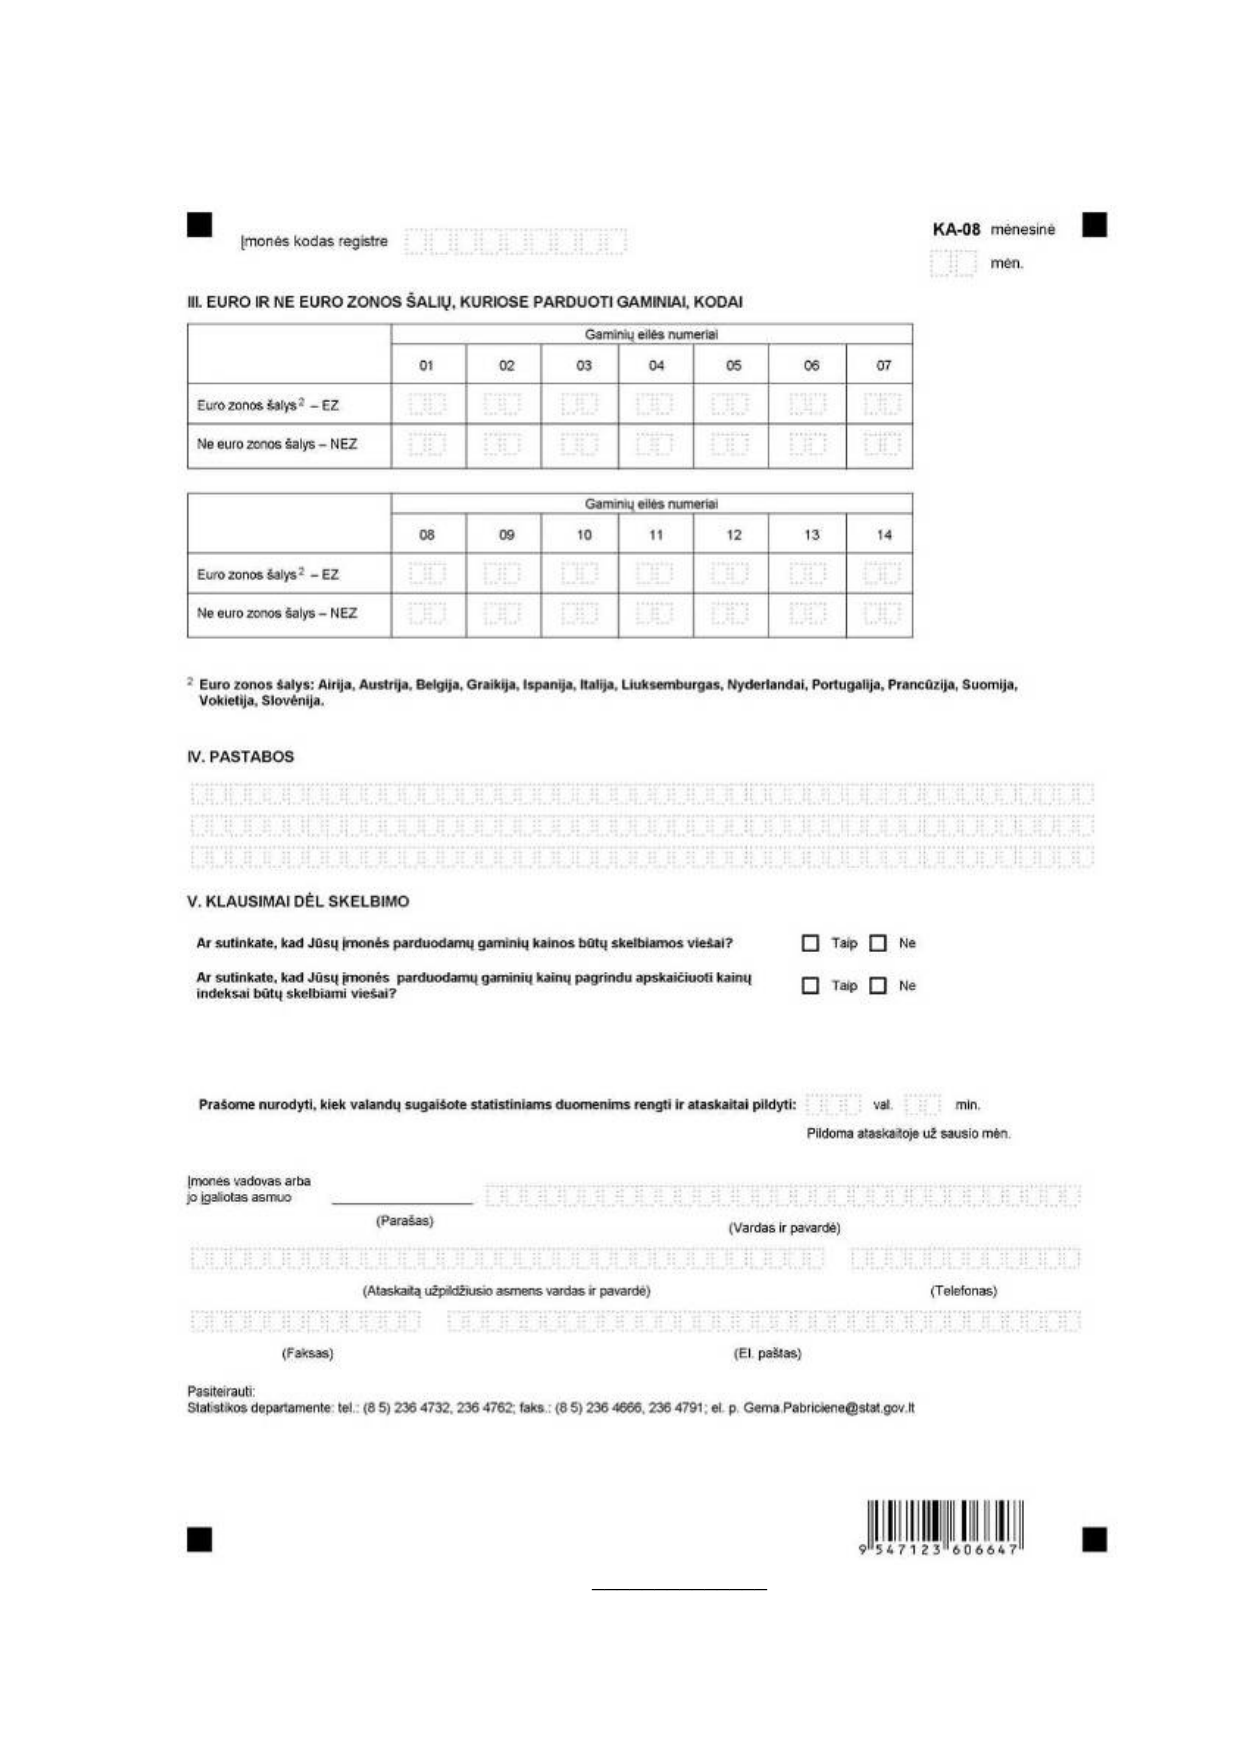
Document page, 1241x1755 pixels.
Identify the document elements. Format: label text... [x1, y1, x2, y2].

text ______________ [177, 1564, 1181, 1593]
